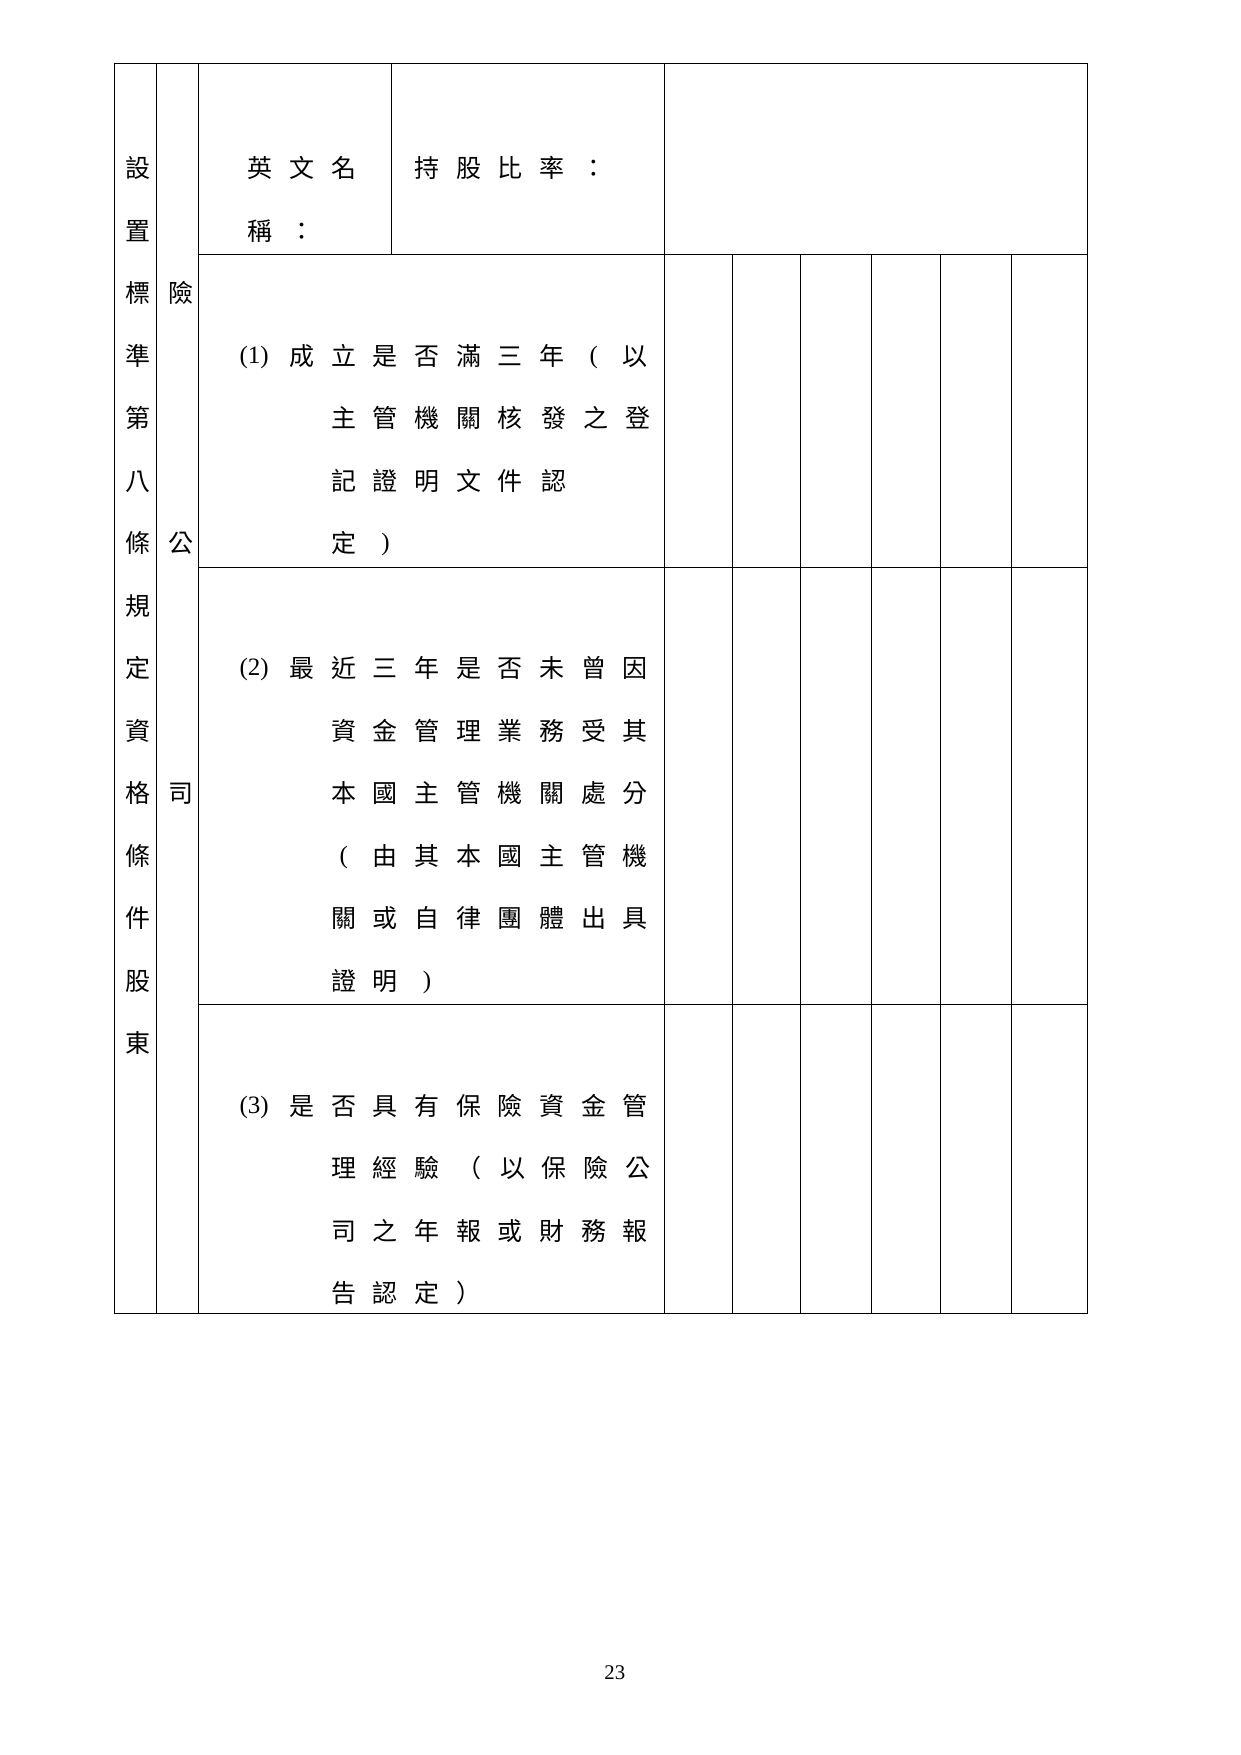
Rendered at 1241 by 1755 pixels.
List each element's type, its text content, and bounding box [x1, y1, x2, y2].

table_cell [733, 255, 800, 567]
table_cell [733, 1005, 800, 1312]
table_cell [665, 1005, 732, 1312]
table_cell [872, 1005, 940, 1312]
table_cell [1088, 567, 1114, 1004]
table_cell [665, 255, 732, 567]
table_cell [733, 568, 800, 1004]
table_cell [665, 568, 732, 1004]
table_cell 成立是否滿三年(以主管機關核發之登記證明文件認定) [199, 255, 664, 567]
table_cell [1012, 255, 1087, 567]
table_cell 險 公 司 [157, 64, 198, 1312]
table_cell [872, 568, 940, 1004]
table_cell 設置標準第八條規定資格條件股東 [115, 64, 156, 1312]
table_cell [801, 1005, 871, 1312]
table_cell [1012, 568, 1087, 1004]
table_cell [1088, 63, 1114, 254]
table_cell [1088, 1004, 1114, 1312]
table_cell [941, 1005, 1011, 1312]
table_cell [1088, 254, 1114, 567]
table_cell 英文名稱： [199, 64, 391, 254]
table_cell 是否具有保險資金管理經驗（以保險公司之年報或財務報告認定） [199, 1005, 664, 1312]
table_cell 持股比率： [392, 64, 664, 254]
table_cell [872, 255, 940, 567]
table_cell [801, 568, 871, 1004]
table_cell [801, 255, 871, 567]
table_cell [941, 255, 1011, 567]
table_cell [665, 64, 1087, 254]
table_cell [941, 568, 1011, 1004]
table_cell [1012, 1005, 1087, 1312]
table_cell 最近三年是否未曾因資金管理業務受其本國主管機關處分(由其本國主管機關或自律團體出具證明) [199, 568, 664, 1004]
